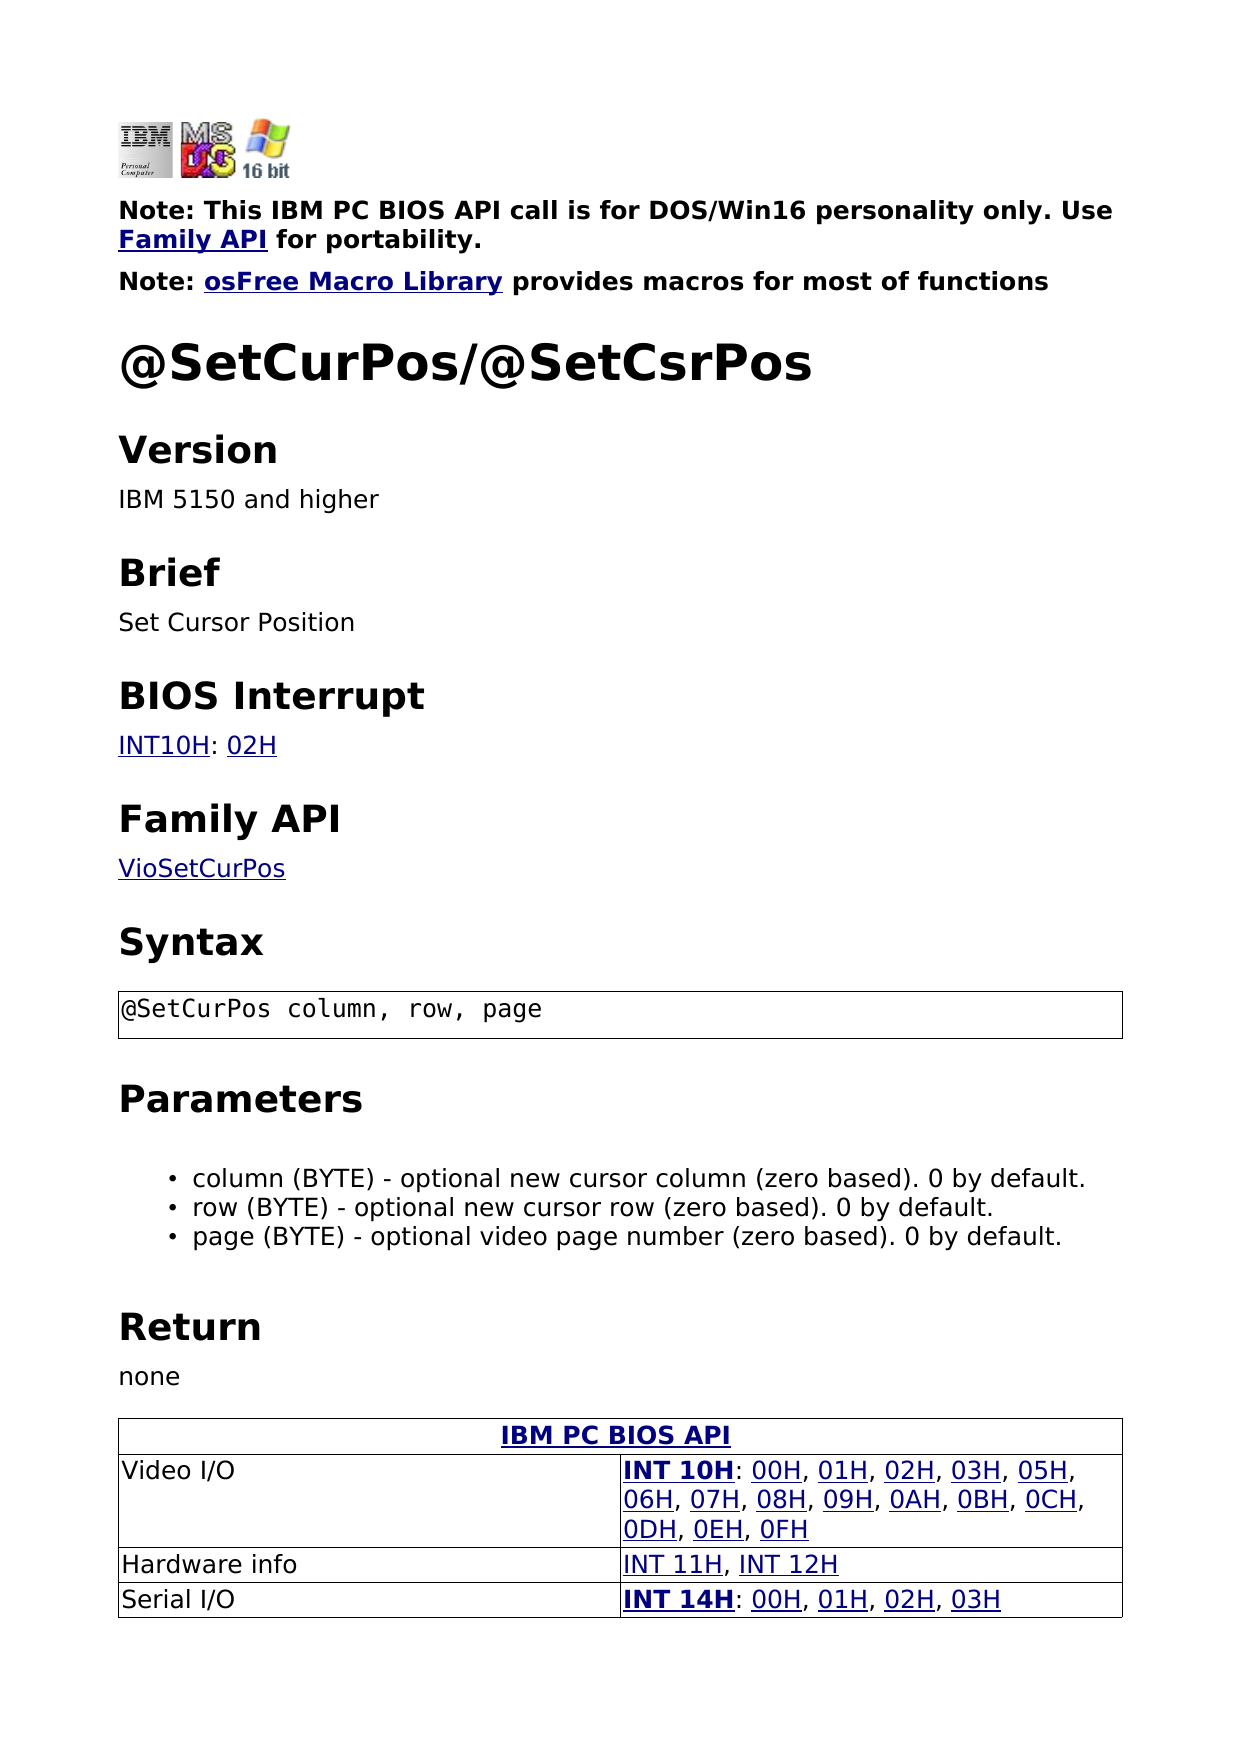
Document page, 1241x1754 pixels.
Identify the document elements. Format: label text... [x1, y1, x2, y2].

list row (BYTE) - optional new cursor row (zero based). 0 by default. [177, 1193, 1122, 1222]
text Note: This IBM PC BIOS API call is for DOS/Win16 personality only. Use Family API for portability. [118, 196, 1122, 254]
text IBM 5150 and higher [118, 485, 1122, 514]
subtitle BIOS Interrupt [118, 675, 1122, 718]
subtitle @SetCurPos/@SetCsrPos [118, 333, 1122, 392]
text Note: osFree Macro Library provides macros for most of functions [118, 267, 1122, 296]
list column (BYTE) - optional new cursor column (zero based). 0 by default. [177, 1164, 1122, 1193]
subtitle Family API [118, 798, 1122, 841]
subtitle Syntax [118, 920, 1122, 964]
text VioSetCurPos [118, 854, 1122, 883]
picture [243, 118, 291, 178]
subtitle Version [118, 429, 1122, 473]
table_cell Hardware info [119, 1548, 620, 1582]
text INT10H: 02H [118, 731, 1122, 760]
table_cell INT 14H: 00H, 01H, 02H, 03H [621, 1583, 1122, 1617]
table_header IBM PC BIOS API [119, 1419, 1122, 1453]
picture [180, 122, 236, 178]
table_header @SetCurPos column, row, page [119, 992, 1122, 1038]
table_cell Serial I/O [119, 1583, 620, 1617]
list page (BYTE) - optional video page number (zero based). 0 by default. [177, 1222, 1122, 1251]
text Set Cursor Position [118, 608, 1122, 637]
picture [118, 122, 173, 178]
subtitle Return [118, 1306, 1122, 1349]
subtitle Parameters [118, 1078, 1122, 1122]
table_cell INT 10H: 00H, 01H, 02H, 03H, 05H, 06H, 07H, 08H, 09H, 0AH, 0BH, 0CH, 0DH, 0EH, 0FH [621, 1455, 1122, 1547]
subtitle Brief [118, 552, 1122, 596]
table_cell INT 11H, INT 12H [621, 1548, 1122, 1582]
table_cell Video I/O [119, 1455, 620, 1547]
text none [118, 1362, 1122, 1391]
